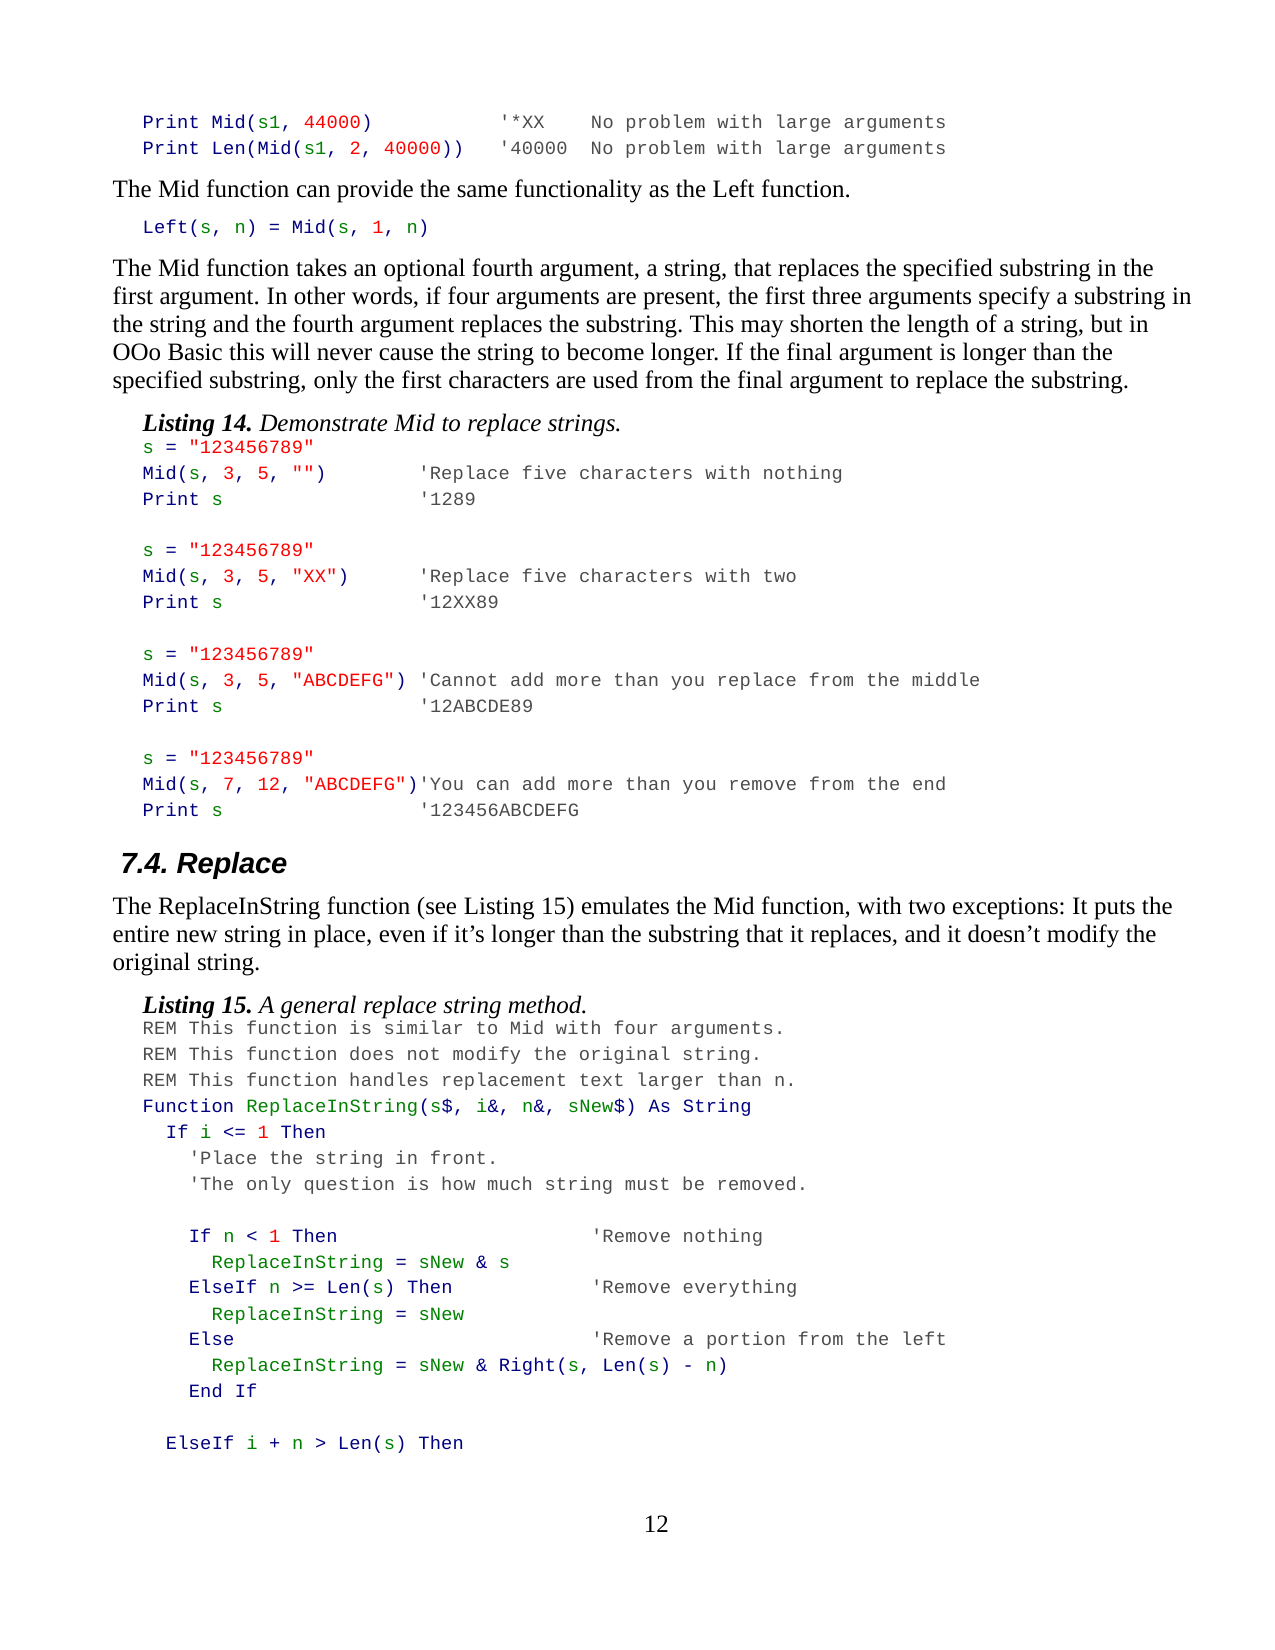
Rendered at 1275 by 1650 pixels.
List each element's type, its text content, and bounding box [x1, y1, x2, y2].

text Mid(s, 3, 5, "XX") 'Replace five characters with two [142, 567, 1200, 588]
text ReplaceInString = sNew & Right(s, Len(s) - n) [142, 1356, 1200, 1377]
text ReplaceInString = sNew & s [142, 1252, 1200, 1273]
text Print s '12ABCDE89 [142, 696, 1200, 718]
text If n < 1 Then 'Remove nothing [142, 1226, 1200, 1247]
text Mid(s, 3, 5, "") 'Replace five characters with nothing [142, 463, 1200, 484]
text ElseIf n >= Len(s) Then 'Remove everything [142, 1278, 1200, 1299]
text Print Mid(s1, 44000) '*XX No problem with large arguments [142, 112, 1200, 134]
text Mid(s, 3, 5, "ABCDEFG") 'Cannot add more than you replace from the middle [142, 671, 1200, 692]
text Function ReplaceInString(s$, i&, n&, sNew$) As String [142, 1096, 1200, 1118]
text REM This function does not modify the original string. [142, 1044, 1200, 1066]
text ElseIf i + n > Len(s) Then [142, 1433, 1200, 1455]
text Mid(s, 7, 12, "ABCDEFG")'You can add more than you remove from the end [142, 774, 1200, 796]
text Left(s, n) = Mid(s, 1, n) [142, 218, 1200, 239]
text s = "123456789" [142, 748, 1200, 770]
text s = "123456789" [142, 644, 1200, 666]
text REM This function is similar to Mid with four arguments. [142, 1018, 1200, 1040]
subtitle Replace [112, 847, 1200, 879]
text s = "123456789" [142, 541, 1200, 562]
text s = "123456789" [142, 437, 1200, 458]
text ReplaceInString = sNew [142, 1304, 1200, 1325]
text The Mid function can provide the same functionality as the Left function. [112, 175, 1200, 203]
text Print s '123456ABCDEFG [142, 800, 1200, 822]
text REM This function handles replacement text larger than n. [142, 1070, 1200, 1092]
list Listing 15. A general replace string method. [142, 991, 1200, 1018]
text Print s '12XX89 [142, 593, 1200, 614]
text Print s '1289 [142, 489, 1200, 510]
text The Mid function takes an optional fourth argument, a string, that replaces the specified substring in the first argument. In other words, if four arguments are present, the first three arguments specify a substring in the string and the fourth argument replaces the substring. This may shorten the length of a string, but in OOo Basic this will never cause the string to become longer. If the final argument is longer than the specified substring, only the first characters are used from the final argument to replace the substring. [112, 254, 1200, 394]
text If i <= 1 Then [142, 1122, 1200, 1144]
text Print Len(Mid(s1, 2, 40000)) '40000 No problem with large arguments [142, 138, 1200, 160]
text The ReplaceInString function (see Listing 15) emulates the Mid function, with two exceptions: It puts the entire new string in place, even if it’s longer than the substring that it replaces, and it doesn’t modify the original string. [112, 892, 1200, 976]
text 'The only question is how much string must be removed. [142, 1174, 1200, 1196]
text Else 'Remove a portion from the left [142, 1330, 1200, 1351]
list Listing 14. Demonstrate Mid to replace strings. [142, 409, 1200, 437]
text End If [142, 1382, 1200, 1403]
text 'Place the string in front. [142, 1148, 1200, 1170]
